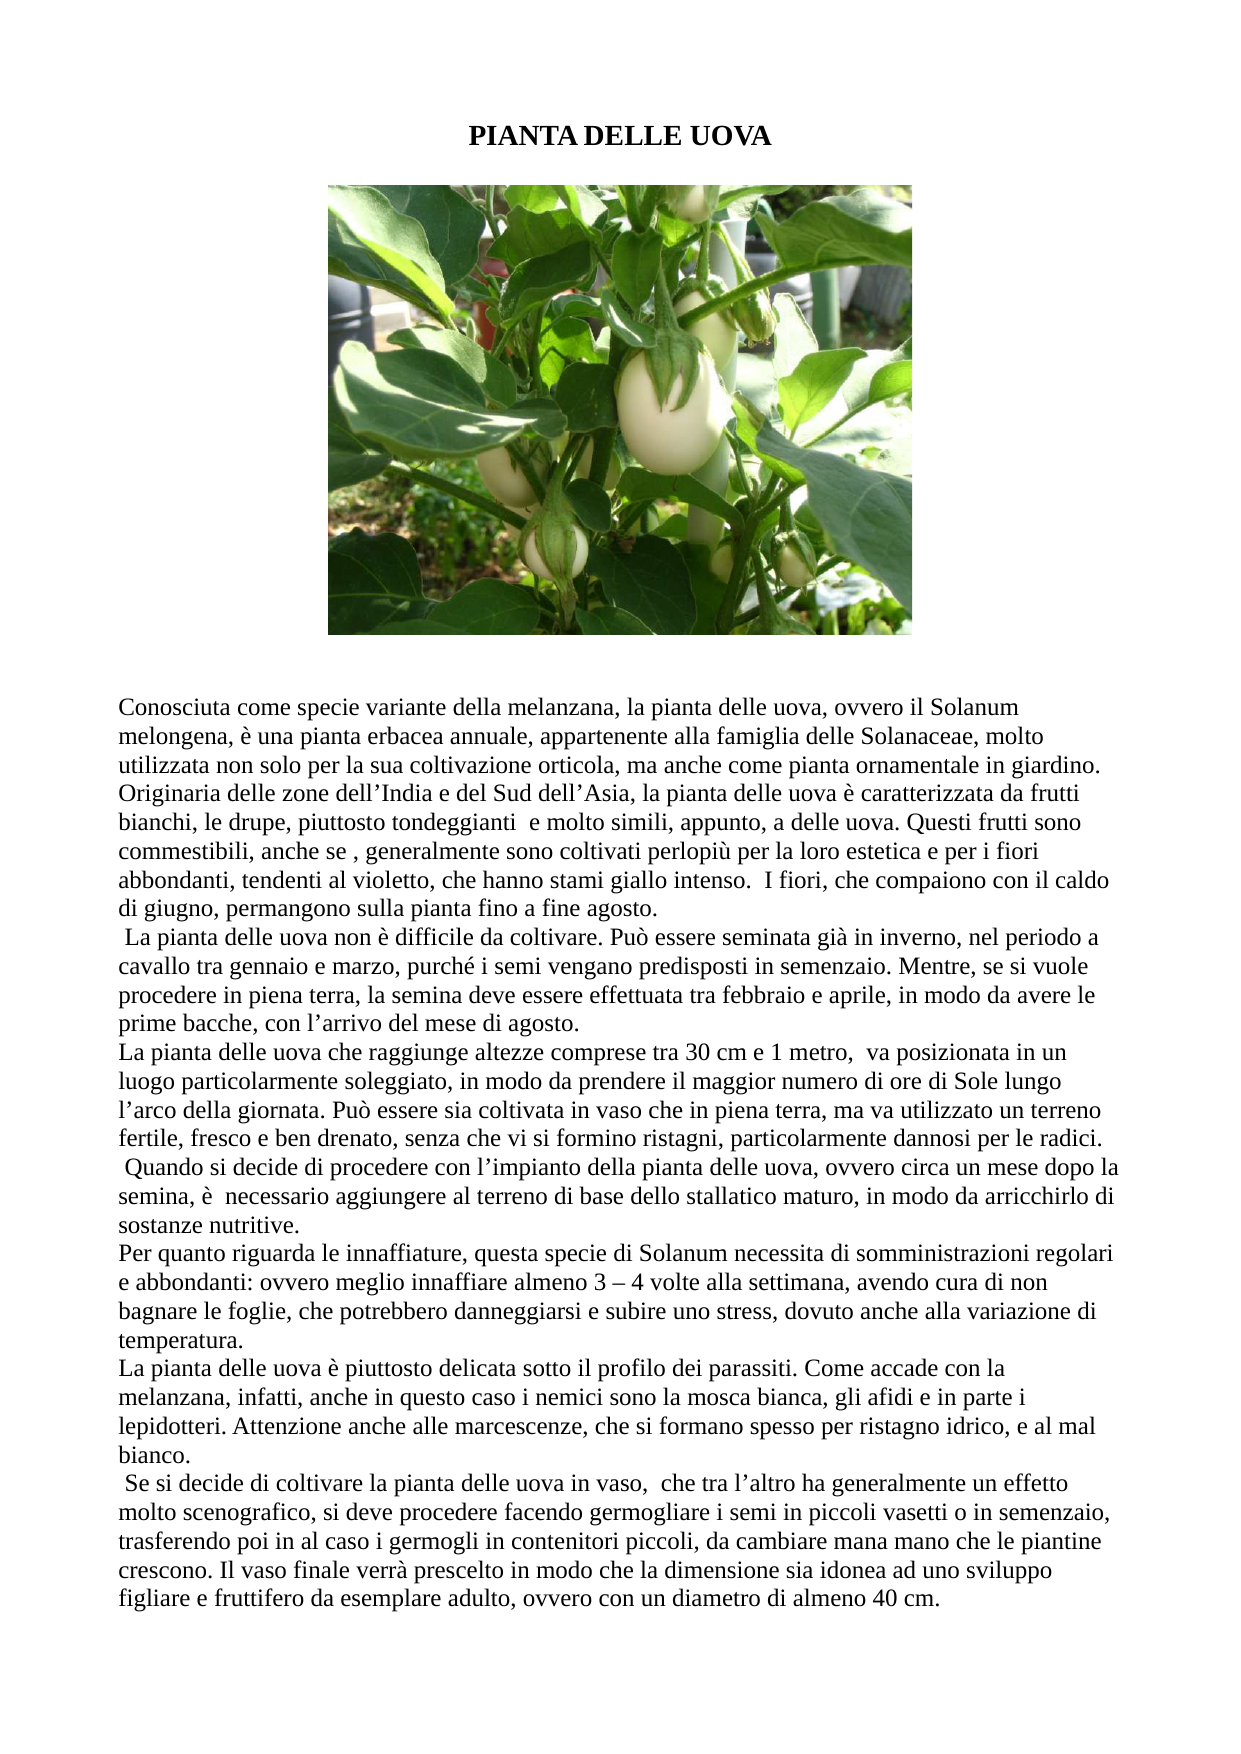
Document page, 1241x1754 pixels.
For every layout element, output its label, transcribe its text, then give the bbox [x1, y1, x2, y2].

text La pianta delle uova che raggiunge altezze comprese tra 30 cm e 1 metro, va posizionata in un luogo particolarmente soleggiato, in modo da prendere il maggior numero di ore di Sole lungo l’arco della giornata. Può essere sia coltivata in vaso che in piena terra, ma va utilizzato un terreno fertile, fresco e ben drenato, senza che vi si formino ristagni, particolarmente dannosi per le radici. [118, 1037, 1122, 1152]
text Conosciuta come specie variante della melanzana, la pianta delle uova, ovvero il Solanum melongena, è una pianta erbacea annuale, appartenente alla famiglia delle Solanaceae, molto utilizzata non solo per la sua coltivazione orticola, ma anche come pianta ornamentale in giardino. Originaria delle zone dell’India e del Sud dell’Asia, la pianta delle uova è caratterizzata da frutti bianchi, le drupe, piuttosto tondeggianti e molto simili, appunto, a delle uova. Questi frutti sono commestibili, anche se , generalmente sono coltivati perlopiù per la loro estetica e per i fiori abbondanti, tendenti al violetto, che hanno stami giallo intenso. I fiori, che compaiono con il caldo di giugno, permangono sulla pianta fino a fine agosto. [118, 692, 1122, 922]
text Quando si decide di procedere con l’impianto della pianta delle uova, ovvero circa un mese dopo la semina, è necessario aggiungere al terreno di base dello stallatico maturo, in modo da arricchirlo di sostanze nutritive. [118, 1152, 1122, 1238]
text La pianta delle uova è piuttosto delicata sotto il profilo dei parassiti. Come accade con la melanzana, infatti, anche in questo caso i nemici sono la mosca bianca, gli afidi e in parte i lepidotteri. Attenzione anche alle marcescenze, che si formano spesso per ristagno idrico, e al mal bianco. [118, 1353, 1122, 1468]
picture [328, 185, 913, 635]
text Per quanto riguarda le innaffiature, questa specie di Solanum necessita di somministrazioni regolari e abbondanti: ovvero meglio innaffiare almeno 3 – 4 volte alla settimana, avendo cura di non bagnare le foglie, che potrebbero danneggiarsi e subire uno stress, dovuto anche alla variazione di temperatura. [118, 1238, 1122, 1353]
text La pianta delle uova non è difficile da coltivare. Può essere seminata già in inverno, nel periodo a cavallo tra gennaio e marzo, purché i semi vengano predisposti in semenzaio. Mentre, se si vuole procedere in piena terra, la semina deve essere effettuata tra febbraio e aprile, in modo da avere le prime bacche, con l’arrivo del mese di agosto. [118, 922, 1122, 1037]
text PIANTA DELLE UOVA [118, 118, 1122, 152]
text Se si decide di coltivare la pianta delle uova in vaso, che tra l’altro ha generalmente un effetto molto scenografico, si deve procedere facendo germogliare i semi in piccoli vasetti o in semenzaio, trasferendo poi in al caso i germogli in contenitori piccoli, da cambiare mana mano che le piantine crescono. Il vaso finale verrà prescelto in modo che la dimensione sia idonea ad uno sviluppo figliare e fruttifero da esemplare adulto, ovvero con un diametro di almeno 40 cm. [118, 1468, 1122, 1612]
